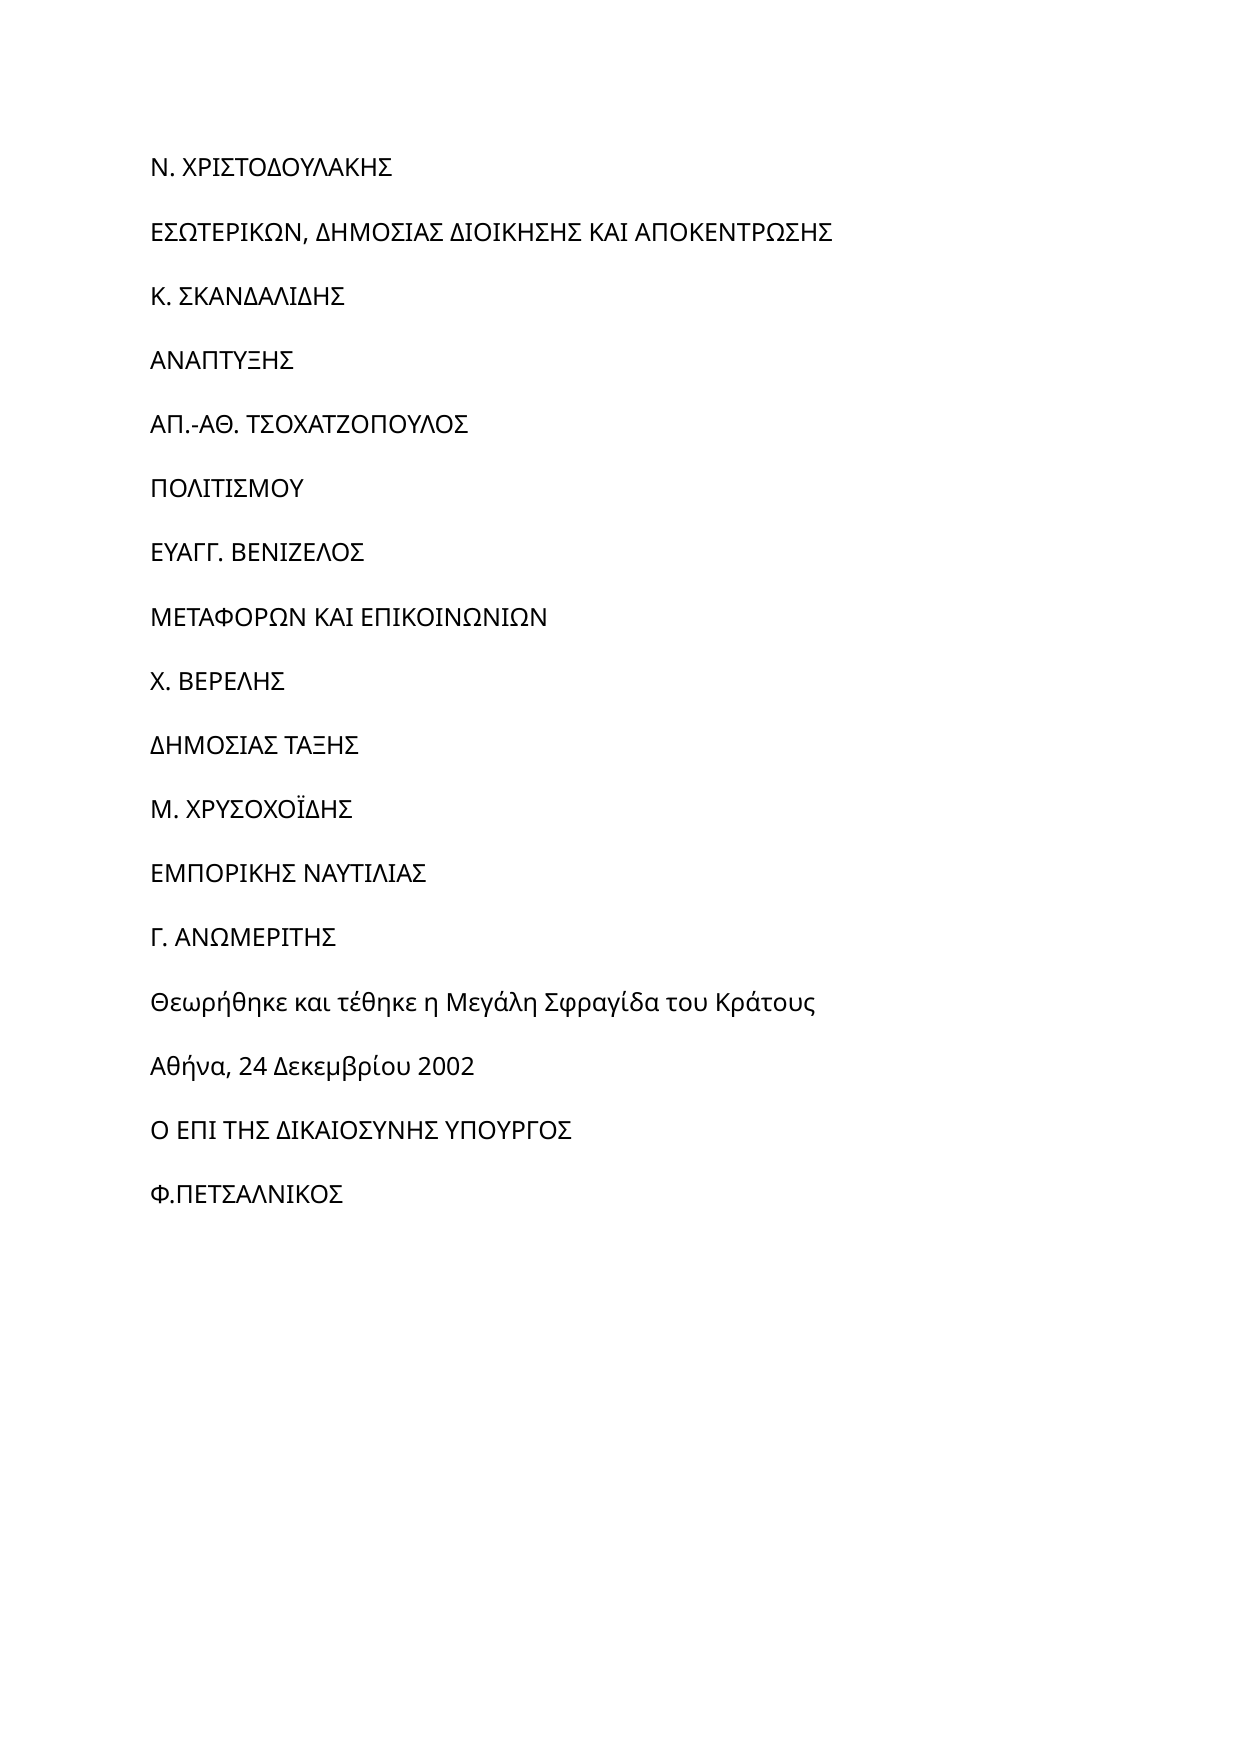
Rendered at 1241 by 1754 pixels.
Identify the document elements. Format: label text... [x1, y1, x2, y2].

text ΜΕΤΑΦΟΡΩΝ ΚΑΙ ΕΠΙΚΟΙΝΩΝΙΩΝ [150, 599, 1090, 633]
text ΕΥΑΓΓ. ΒΕΝΙΖΕΛΟΣ [150, 535, 1090, 569]
text Αθήνα, 24 Δεκεμβρίου 2002 [150, 1048, 1090, 1082]
text ΕΣΩΤΕΡΙΚΩΝ, ΔΗΜΟΣΙΑΣ ΔΙΟΙΚΗΣΗΣ ΚΑΙ ΑΠΟΚΕΝΤΡΩΣΗΣ [150, 214, 1090, 248]
text Μ. ΧΡΥΣΟΧΟΪΔΗΣ [150, 792, 1090, 826]
text ΑΝΑΠΤΥΞΗΣ [150, 342, 1090, 377]
text ΠΟΛΙΤΙΣΜΟΥ [150, 471, 1090, 505]
text Ν. ΧΡΙΣΤΟΔΟΥΛΑΚΗΣ [150, 150, 1090, 184]
text Θεωρήθηκε και τέθηκε η Μεγάλη Σφραγίδα του Κράτους [150, 984, 1090, 1018]
text Κ. ΣΚΑΝΔΑΛΙΔΗΣ [150, 278, 1090, 312]
text ΑΠ.-ΑΘ. ΤΣΟΧΑΤΖΟΠΟΥΛΟΣ [150, 407, 1090, 441]
text ΔΗΜΟΣΙΑΣ ΤΑΞΗΣ [150, 727, 1090, 762]
text Γ. ΑΝΩΜΕΡΙΤΗΣ [150, 920, 1090, 954]
text Χ. ΒΕΡΕΛΗΣ [150, 663, 1090, 697]
text Ο ΕΠΙ ΤΗΣ ΔΙΚΑΙΟΣΥΝΗΣ ΥΠΟΥΡΓΟΣ [150, 1112, 1090, 1147]
text ΕΜΠΟΡΙΚΗΣ ΝΑΥΤΙΛΙΑΣ [150, 856, 1090, 890]
text Φ.ΠΕΤΣΑΛΝΙΚΟΣ [150, 1177, 1090, 1211]
